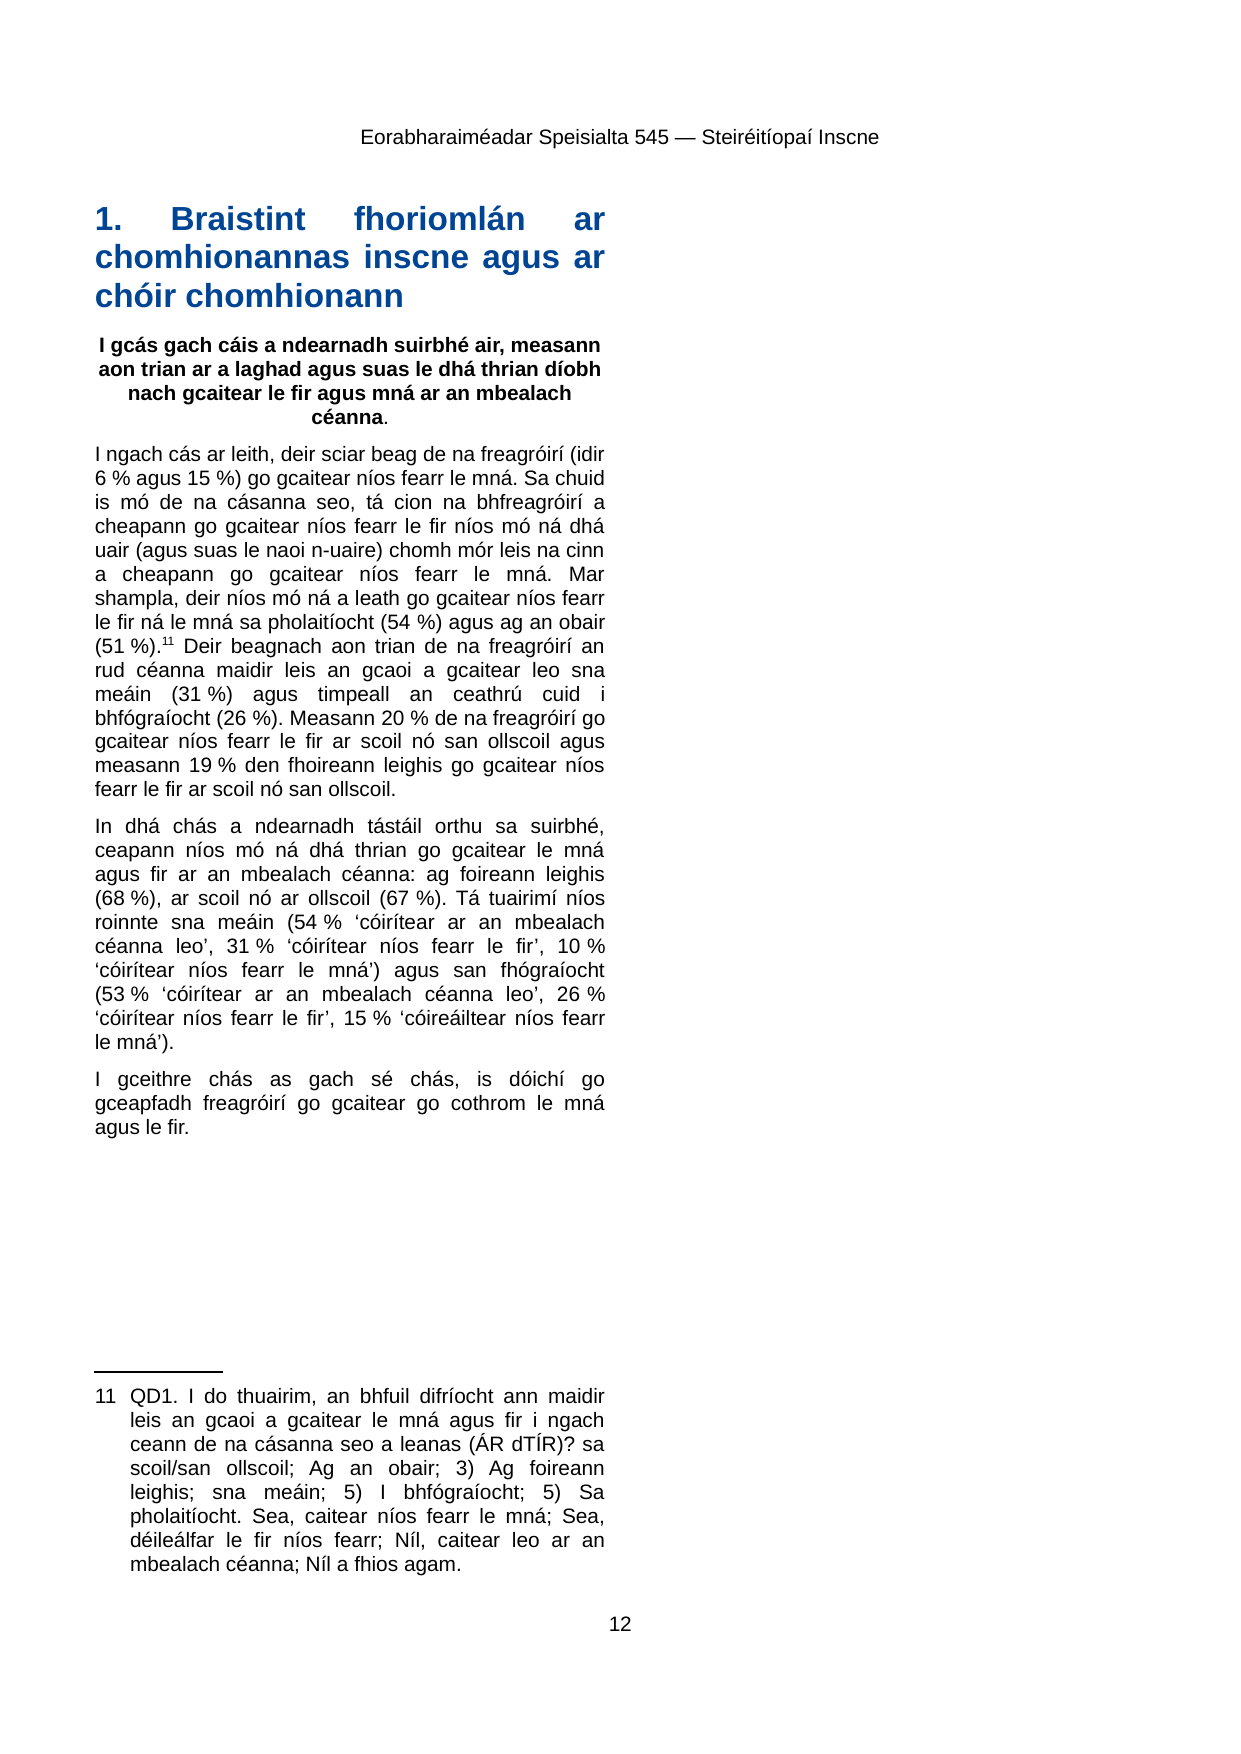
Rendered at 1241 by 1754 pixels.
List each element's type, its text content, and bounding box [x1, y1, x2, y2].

text I gceithre chás as gach sé chás, is dóichí go gceapfadh freagróirí go gcaitear go cothrom le mná agus le fir. [94, 1067, 605, 1138]
subtitle 1. Braistint fhoriomlán ar chomhionannas inscne agus ar chóir chomhionann [94, 199, 605, 314]
text In dhá chás a ndearnadh tástáil orthu sa suirbhé, ceapann níos mó ná dhá thrian go gcaitear le mná agus fir ar an mbealach céanna: ag foireann leighis (68 %), ar scoil nó ar ollscoil (67 %). Tá tuairimí níos roinnte sna meáin (54 % ‘cóirítear ar an mbealach céanna leo’, 31 % ‘cóirítear níos fearr le fir’, 10 % ‘cóirítear níos fearr le mná’) agus san fhógraíocht (53 % ‘cóirítear ar an mbealach céanna leo’, 26 % ‘cóirítear níos fearr le fir’, 15 % ‘cóireáiltear níos fearr le mná’). [94, 814, 605, 1054]
text I gcás gach cáis a ndearnadh suirbhé air, measann aon trian ar a laghad agus suas le dhá thrian díobh nach gcaitear le fir agus mná ar an mbealach céanna. [94, 333, 605, 429]
text QD1. I do thuairim, an bhfuil difríocht ann maidir leis an gcaoi a gcaitear le mná agus fir i ngach ceann de na cásanna seo a leanas (ÁR dTÍR)? sa scoil/san ollscoil; Ag an obair; 3) Ag foireann leighis; sna meáin; 5) I bhfógraíocht; 5) Sa pholaitíocht. Sea, caitear níos fearr le mná; Sea, déileálfar le fir níos fearr; Níl, caitear leo ar an mbealach céanna; Níl a fhios agam. [94, 1384, 605, 1576]
text I ngach cás ar leith, deir sciar beag de na freagróirí (idir 6 % agus 15 %) go gcaitear níos fearr le mná. Sa chuid is mó de na cásanna seo, tá cion na bhfreagróirí a cheapann go gcaitear níos fearr le fir níos mó ná dhá uair (agus suas le naoi n-uaire) chomh mór leis na cinn a cheapann go gcaitear níos fearr le mná. Mar shampla, deir níos mó ná a leath go gcaitear níos fearr le fir ná le mná sa pholaitíocht (54 %) agus ag an obair (51 %). Deir beagnach aon trian de na freagróirí an rud céanna maidir leis an gcaoi a gcaitear leo sna meáin (31 %) agus timpeall an ceathrú cuid i bhfógraíocht (26 %). Measann 20 % de na freagróirí go gcaitear níos fearr le fir ar scoil nó san ollscoil agus measann 19 % den fhoireann leighis go gcaitear níos fearr le fir ar scoil nó san ollscoil. [94, 442, 605, 801]
